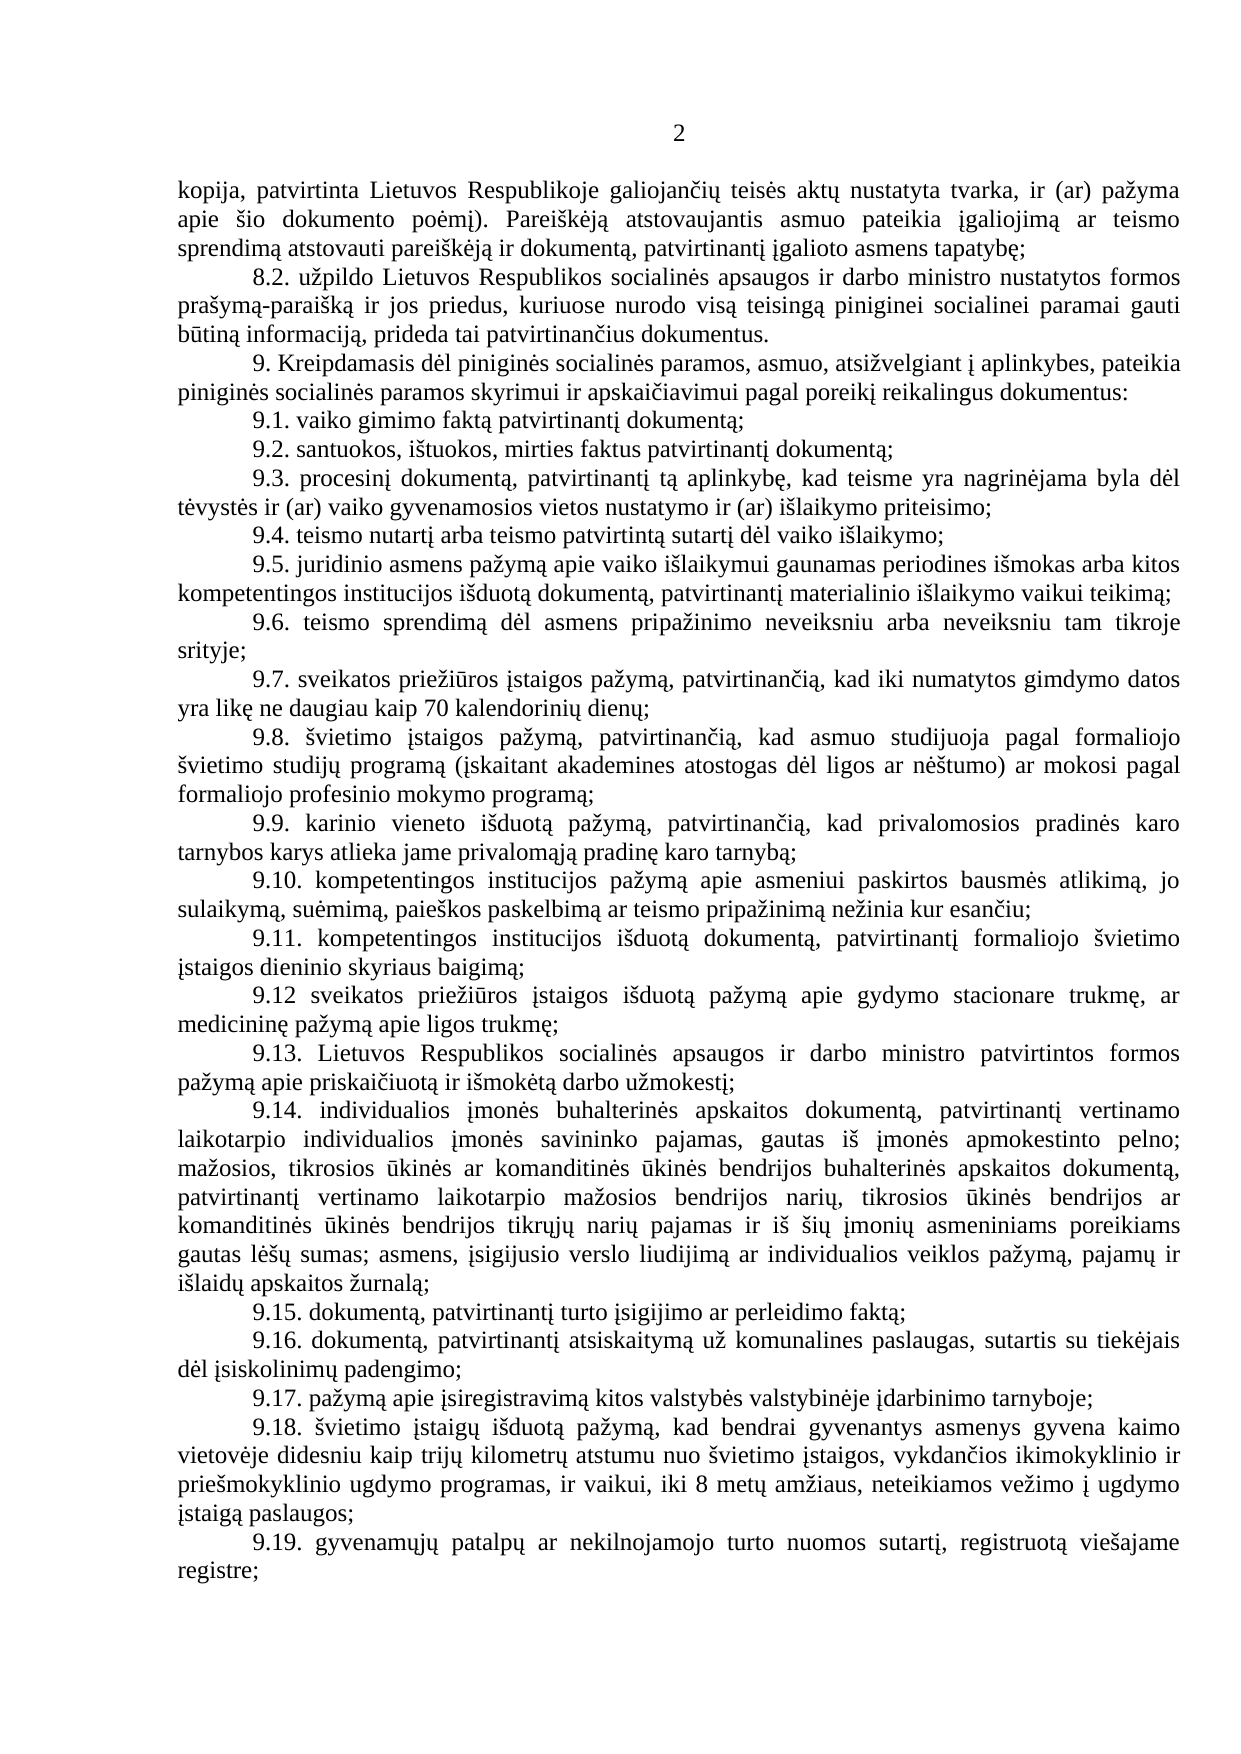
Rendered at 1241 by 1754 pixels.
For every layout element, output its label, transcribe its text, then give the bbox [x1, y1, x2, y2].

text 9.12 sveikatos priežiūros įstaigos išduotą pažymą apie gydymo stacionare trukmę, ar medicininę pažymą apie ligos trukmę; [177, 981, 1181, 1038]
text 9.8. švietimo įstaigos pažymą, patvirtinančią, kad asmuo studijuoja pagal formaliojo švietimo studijų programą (įskaitant akademines atostogas dėl ligos ar nėštumo) ar mokosi pagal formaliojo profesinio mokymo programą; [177, 722, 1181, 808]
text 9.4. teismo nutartį arba teismo patvirtintą sutartį dėl vaiko išlaikymo; [177, 521, 1181, 549]
text 9.7. sveikatos priežiūros įstaigos pažymą, patvirtinančią, kad iki numatytos gimdymo datos yra likę ne daugiau kaip 70 kalendorinių dienų; [177, 664, 1181, 722]
text 9.13. Lietuvos Respublikos socialinės apsaugos ir darbo ministro patvirtintos formos pažymą apie priskaičiuotą ir išmokėtą darbo užmokestį; [177, 1038, 1181, 1096]
text 9.10. kompetentingos institucijos pažymą apie asmeniui paskirtos bausmės atlikimą, jo sulaikymą, suėmimą, paieškos paskelbimą ar teismo pripažinimą nežinia kur esančiu; [177, 866, 1181, 923]
text 8.2. užpildo Lietuvos Respublikos socialinės apsaugos ir darbo ministro nustatytos formos prašymą-paraišką ir jos priedus, kuriuose nurodo visą teisingą piniginei socialinei paramai gauti būtiną informaciją, prideda tai patvirtinančius dokumentus. [177, 262, 1181, 348]
text 9.18. švietimo įstaigų išduotą pažymą, kad bendrai gyvenantys asmenys gyvena kaimo vietovėje didesniu kaip trijų kilometrų atstumu nuo švietimo įstaigos, vykdančios ikimokyklinio ir priešmokyklinio ugdymo programas, ir vaikui, iki 8 metų amžiaus, neteikiamos vežimo į ugdymo įstaigą paslaugos; [177, 1412, 1181, 1527]
text 9.16. dokumentą, patvirtinantį atsiskaitymą už komunalines paslaugas, sutartis su tiekėjais dėl įsiskolinimų padengimo; [177, 1326, 1181, 1383]
text 9.5. juridinio asmens pažymą apie vaiko išlaikymui gaunamas periodines išmokas arba kitos kompetentingos institucijos išduotą dokumentą, patvirtinantį materialinio išlaikymo vaikui teikimą; [177, 549, 1181, 607]
text 9.15. dokumentą, patvirtinantį turto įsigijimo ar perleidimo faktą; [177, 1297, 1181, 1326]
text 9.2. santuokos, ištuokos, mirties faktus patvirtinantį dokumentą; [177, 434, 1181, 463]
text 9.6. teismo sprendimą dėl asmens pripažinimo neveiksniu arba neveiksniu tam tikroje srityje; [177, 607, 1181, 664]
text 9.9. karinio vieneto išduotą pažymą, patvirtinančią, kad privalomosios pradinės karo tarnybos karys atlieka jame privalomąją pradinę karo tarnybą; [177, 808, 1181, 866]
text kopija, patvirtinta Lietuvos Respublikoje galiojančių teisės aktų nustatyta tvarka, ir (ar) pažyma apie šio dokumento poėmį). Pareiškėją atstovaujantis asmuo pateikia įgaliojimą ar teismo sprendimą atstovauti pareiškėją ir dokumentą, patvirtinantį įgalioto asmens tapatybę; [177, 176, 1181, 262]
text 9.11. kompetentingos institucijos išduotą dokumentą, patvirtinantį formaliojo švietimo įstaigos dieninio skyriaus baigimą; [177, 923, 1181, 981]
text 9.3. procesinį dokumentą, patvirtinantį tą aplinkybę, kad teisme yra nagrinėjama byla dėl tėvystės ir (ar) vaiko gyvenamosios vietos nustatymo ir (ar) išlaikymo priteisimo; [177, 463, 1181, 521]
text 9.1. vaiko gimimo faktą patvirtinantį dokumentą; [177, 406, 1181, 434]
text 9. Kreipdamasis dėl piniginės socialinės paramos, asmuo, atsižvelgiant į aplinkybes, pateikia piniginės socialinės paramos skyrimui ir apskaičiavimui pagal poreikį reikalingus dokumentus: [177, 348, 1181, 406]
text 9.14. individualios įmonės buhalterinės apskaitos dokumentą, patvirtinantį vertinamo laikotarpio individualios įmonės savininko pajamas, gautas iš įmonės apmokestinto pelno; mažosios, tikrosios ūkinės ar komanditinės ūkinės bendrijos buhalterinės apskaitos dokumentą, patvirtinantį vertinamo laikotarpio mažosios bendrijos narių, tikrosios ūkinės bendrijos ar komanditinės ūkinės bendrijos tikrųjų narių pajamas ir iš šių įmonių asmeniniams poreikiams gautas lėšų sumas; asmens, įsigijusio verslo liudijimą ar individualios veiklos pažymą, pajamų ir išlaidų apskaitos žurnalą; [177, 1096, 1181, 1297]
text 9.17. pažymą apie įsiregistravimą kitos valstybės valstybinėje įdarbinimo tarnyboje; [177, 1383, 1181, 1412]
text 9.19. gyvenamųjų patalpų ar nekilnojamojo turto nuomos sutartį, registruotą viešajame registre; [177, 1527, 1181, 1584]
